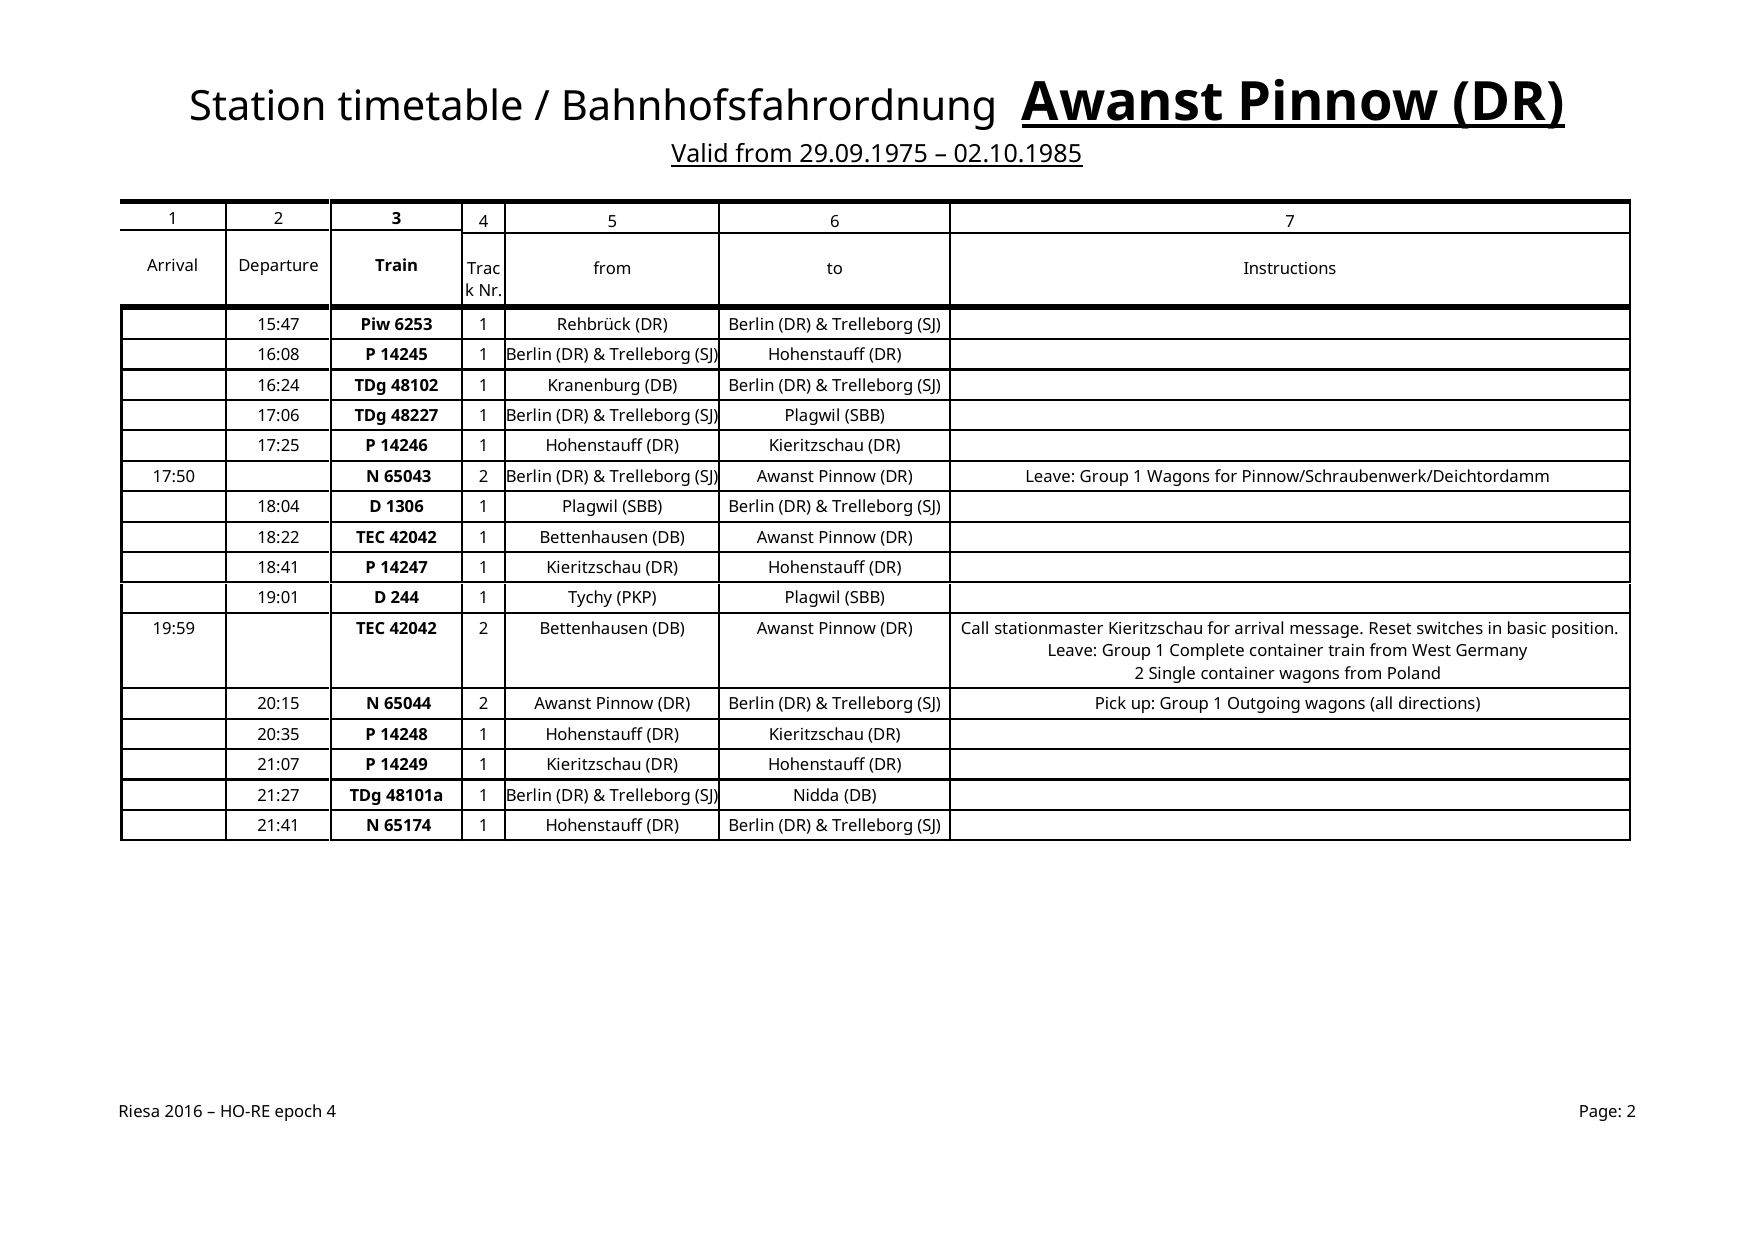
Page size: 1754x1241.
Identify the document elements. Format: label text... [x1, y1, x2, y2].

table_cell TEC 42042 [332, 523, 461, 551]
table_cell 15:47 [227, 310, 329, 338]
table_header 7 Instructions [951, 204, 1629, 232]
table_cell Kieritzschau (DR) [506, 553, 718, 581]
table_cell 1 [463, 781, 504, 809]
table_cell 1 [463, 584, 504, 612]
table_cell Pick up: Group 1 Outgoing wagons (all directions) [951, 689, 1629, 718]
table_cell 19:59 [123, 614, 225, 687]
table_cell 1 [463, 553, 504, 581]
table_cell 19:01 [227, 584, 329, 612]
table_cell Kieritzschau (DR) [506, 750, 718, 778]
table_cell [227, 462, 329, 490]
table_header 2 Departure [227, 204, 329, 229]
table_cell Hohenstauff (DR) [506, 811, 718, 839]
table_cell Berlin (DR) & Trelleborg (SJ) [720, 492, 949, 521]
table_cell 1 [463, 720, 504, 748]
table_header 6 to [720, 234, 949, 304]
table_cell Hohenstauff (DR) [720, 340, 949, 368]
table_cell 2 [463, 614, 504, 687]
table_cell 18:41 [227, 553, 329, 581]
table_cell 21:27 [227, 781, 329, 809]
table_header 7 Instructions [951, 234, 1629, 304]
table_cell [951, 492, 1629, 521]
table_cell [951, 720, 1629, 748]
table_header 3 Train [332, 204, 461, 229]
table_cell 18:04 [227, 492, 329, 521]
table_header 1 Arrival [120, 231, 225, 304]
table_cell Nidda (DB) [720, 781, 949, 809]
table_cell TEC 42042 [332, 614, 461, 687]
table_cell 1 [463, 401, 504, 429]
table_cell 1 [463, 340, 504, 368]
table_cell [123, 689, 225, 718]
table_cell 2 [463, 462, 504, 490]
table_cell Hohenstauff (DR) [720, 750, 949, 778]
table_cell P 14249 [332, 750, 461, 778]
table_cell Plagwil (SBB) [720, 401, 949, 429]
table_cell [951, 401, 1629, 429]
table_cell Kieritzschau (DR) [720, 431, 949, 460]
table_cell P 14248 [332, 720, 461, 748]
table_cell Kieritzschau (DR) [720, 720, 949, 748]
table_cell [951, 553, 1629, 581]
table_header 5 from [506, 234, 718, 304]
table_cell [123, 584, 225, 612]
table_cell Awanst Pinnow (DR) [720, 462, 949, 490]
table_cell P 14247 [332, 553, 461, 581]
table_cell [123, 492, 225, 521]
table_cell 1 [463, 310, 504, 338]
table_cell Bettenhausen (DB) [506, 523, 718, 551]
table_cell 20:15 [227, 689, 329, 718]
table_cell N 65174 [332, 811, 461, 839]
table_cell Hohenstauff (DR) [506, 431, 718, 460]
table_cell [951, 781, 1629, 809]
table_cell 1 [463, 523, 504, 551]
table_cell 1 [463, 371, 504, 399]
table_cell 16:08 [227, 340, 329, 368]
table_cell Berlin (DR) & Trelleborg (SJ) [720, 371, 949, 399]
table_cell N 65043 [332, 462, 461, 490]
table_cell N 65044 [332, 689, 461, 718]
table_cell [123, 553, 225, 581]
table_cell Berlin (DR) & Trelleborg (SJ) [720, 811, 949, 839]
table_cell [951, 310, 1629, 338]
table_cell [123, 431, 225, 460]
table_cell 17:50 [123, 462, 225, 490]
table_cell [123, 523, 225, 551]
table_cell 17:25 [227, 431, 329, 460]
table_cell Plagwil (SBB) [720, 584, 949, 612]
table_cell [123, 811, 225, 839]
table_cell 16:24 [227, 371, 329, 399]
table_header 2 Departure [227, 231, 329, 304]
table_cell Berlin (DR) & Trelleborg (SJ) [720, 689, 949, 718]
table_cell Awanst Pinnow (DR) [720, 614, 949, 687]
table_cell 1 [463, 492, 504, 521]
table_cell Berlin (DR) & Trelleborg (SJ) [506, 462, 718, 490]
table_cell [227, 614, 329, 687]
table_cell [123, 371, 225, 399]
table_cell Awanst Pinnow (DR) [506, 689, 718, 718]
table_cell Rehbrück (DR) [506, 310, 718, 338]
table_cell P 14245 [332, 340, 461, 368]
table_cell Kranenburg (DB) [506, 371, 718, 399]
table_cell 17:06 [227, 401, 329, 429]
table_cell Berlin (DR) & Trelleborg (SJ) [506, 781, 718, 809]
table_cell 2 [463, 689, 504, 718]
table_header 6 to [720, 204, 949, 232]
table_cell Leave: Group 1 Wagons for Pinnow/Schraubenwerk/Deichtordamm [951, 462, 1629, 490]
table_cell Awanst Pinnow (DR) [720, 523, 949, 551]
table_cell Berlin (DR) & Trelleborg (SJ) [506, 340, 718, 368]
table_cell [951, 371, 1629, 399]
table_header 5 from [506, 204, 718, 232]
table_cell 1 [463, 431, 504, 460]
table_cell 1 [463, 750, 504, 778]
table_cell [951, 584, 1629, 612]
table_cell [123, 720, 225, 748]
table_cell [951, 340, 1629, 368]
table_cell Berlin (DR) & Trelleborg (SJ) [720, 310, 949, 338]
table_cell 21:41 [227, 811, 329, 839]
table_cell TDg 48101a [332, 781, 461, 809]
table_cell [951, 431, 1629, 460]
table_cell Call stationmaster Kieritzschau for arrival message. Reset switches in basic position. Leave: Group 1 Complete container train from West Germany 2 Single container wagons from Poland [951, 614, 1629, 687]
table_header 4 Track Nr. [463, 204, 504, 232]
table_cell TDg 48227 [332, 401, 461, 429]
table_cell Plagwil (SBB) [506, 492, 718, 521]
table_cell Berlin (DR) & Trelleborg (SJ) [506, 401, 718, 429]
table_cell [951, 811, 1629, 839]
table_cell [123, 750, 225, 778]
table_cell D 1306 [332, 492, 461, 521]
table_cell P 14246 [332, 431, 461, 460]
table_cell 1 [463, 811, 504, 839]
table_header 3 Train [332, 231, 461, 304]
table_cell 18:22 [227, 523, 329, 551]
table_cell [123, 401, 225, 429]
table_cell [123, 781, 225, 809]
table_cell [123, 310, 225, 338]
table_cell 21:07 [227, 750, 329, 778]
table_cell [123, 340, 225, 368]
table_header 1 Arrival [120, 204, 225, 229]
table_header 4 Track Nr. [463, 234, 504, 304]
table_cell Tychy (PKP) [506, 584, 718, 612]
table_cell Bettenhausen (DB) [506, 614, 718, 687]
table_cell D 244 [332, 584, 461, 612]
table_cell Hohenstauff (DR) [506, 720, 718, 748]
table_cell [951, 523, 1629, 551]
table_cell [951, 750, 1629, 778]
table_cell TDg 48102 [332, 371, 461, 399]
table_cell Hohenstauff (DR) [720, 553, 949, 581]
table_cell Piw 6253 [332, 310, 461, 338]
table_cell 20:35 [227, 720, 329, 748]
